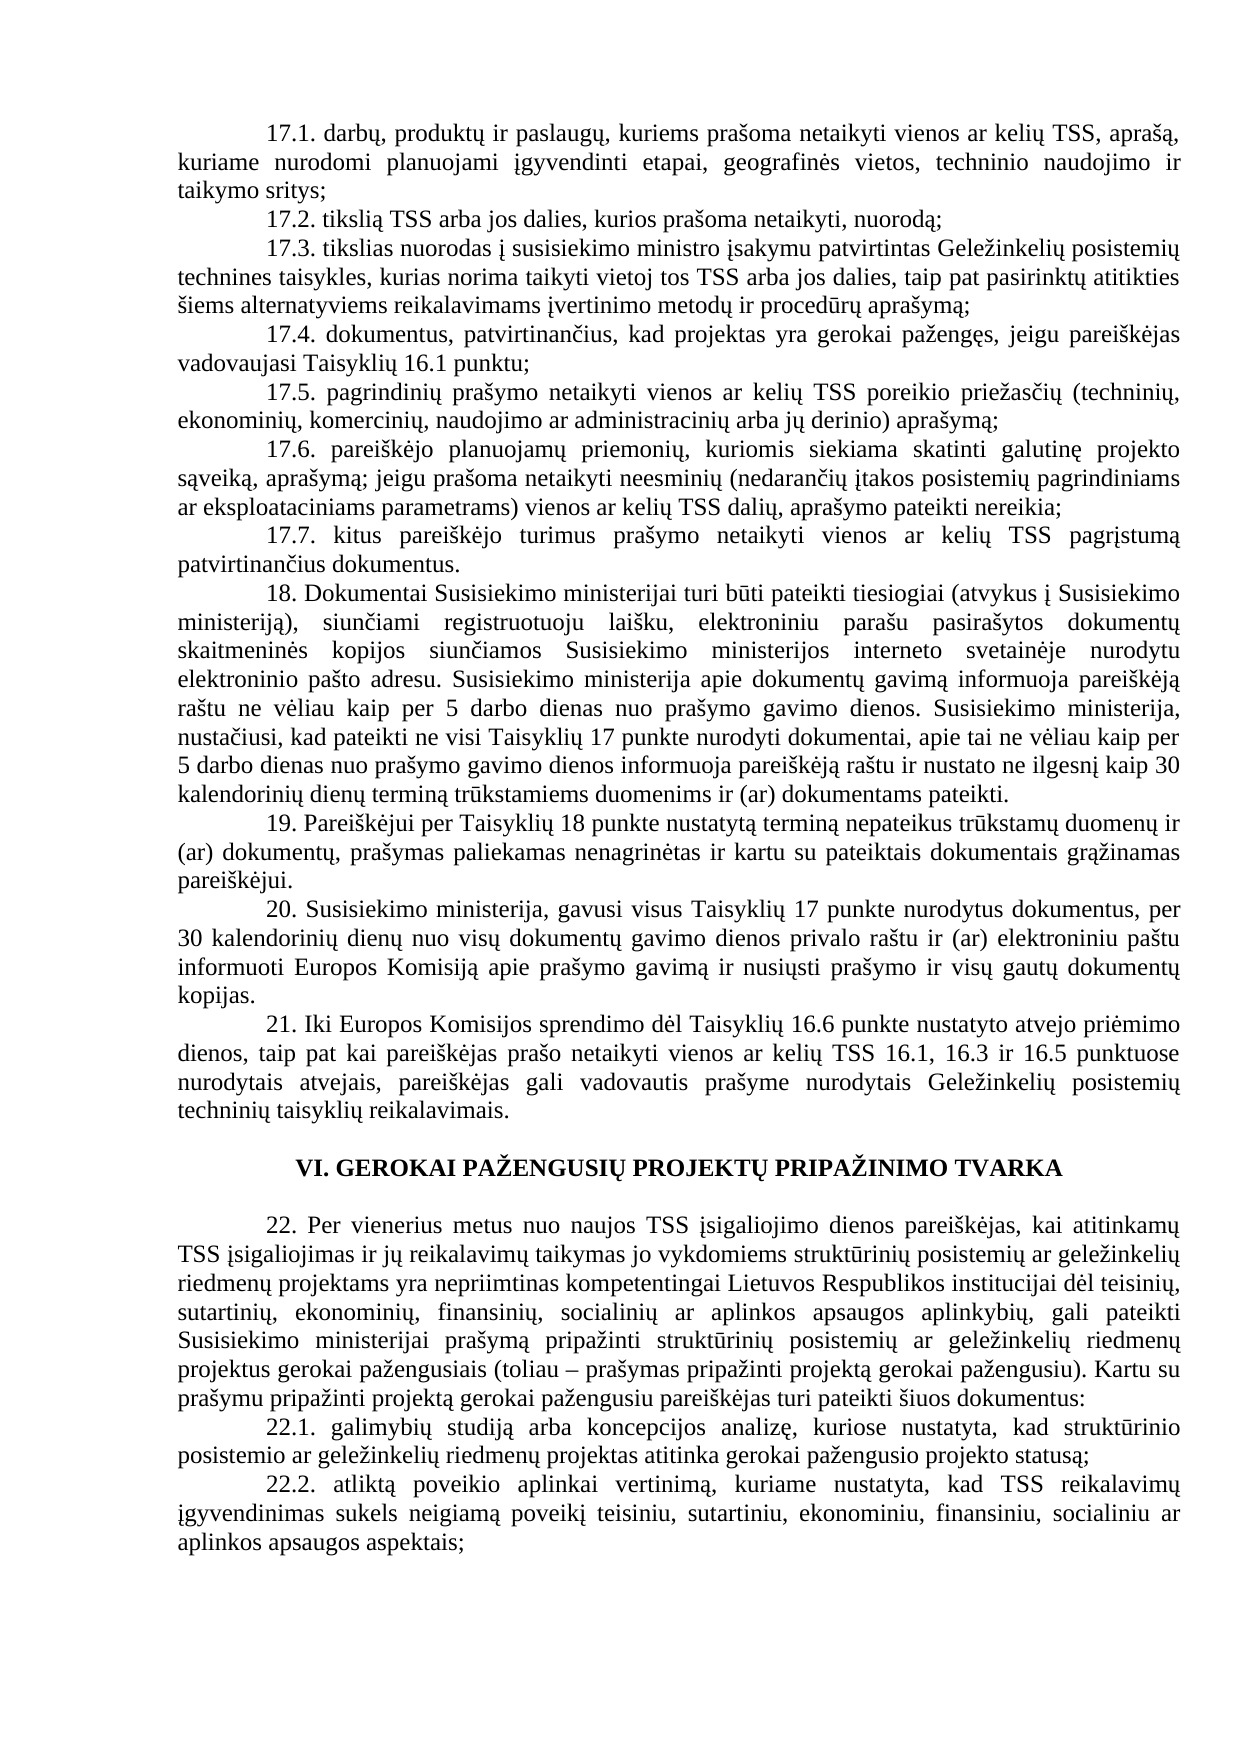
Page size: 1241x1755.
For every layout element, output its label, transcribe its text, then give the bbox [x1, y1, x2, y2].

text 17.3. tikslias nuorodas į susisiekimo ministro įsakymu patvirtintas Geležinkelių posistemių technines taisykles, kurias norima taikyti vietoj tos TSS arba jos dalies, taip pat pasirinktų atitikties šiems alternatyviems reikalavimams įvertinimo metodų ir procedūrų aprašymą; [177, 233, 1181, 319]
text 21. Iki Europos Komisijos sprendimo dėl Taisyklių 16.6 punkte nustatyto atvejo priėmimo dienos, taip pat kai pareiškėjas prašo netaikyti vienos ar kelių TSS 16.1, 16.3 ir 16.5 punktuose nurodytais atvejais, pareiškėjas gali vadovautis prašyme nurodytais Geležinkelių posistemių techninių taisyklių reikalavimais. [177, 1009, 1181, 1124]
text 17.1. darbų, produktų ir paslaugų, kuriems prašoma netaikyti vienos ar kelių TSS, aprašą, kuriame nurodomi planuojami įgyvendinti etapai, geografinės vietos, techninio naudojimo ir taikymo sritys; [177, 118, 1181, 204]
text 19. Pareiškėjui per Taisyklių 18 punkte nustatytą terminą nepateikus trūkstamų duomenų ir (ar) dokumentų, prašymas paliekamas nenagrinėtas ir kartu su pateiktais dokumentais grąžinamas pareiškėjui. [177, 808, 1181, 894]
text 22.2. atliktą poveikio aplinkai vertinimą, kuriame nustatyta, kad TSS reikalavimų įgyvendinimas sukels neigiamą poveikį teisiniu, sutartiniu, ekonominiu, finansiniu, socialiniu ar aplinkos apsaugos aspektais; [177, 1469, 1181, 1556]
text VI. Gerokai pažengusių projektų pripažinimo tvarka [177, 1153, 1181, 1182]
text 22. Per vienerius metus nuo naujos TSS įsigaliojimo dienos pareiškėjas, kai atitinkamų TSS įsigaliojimas ir jų reikalavimų taikymas jo vykdomiems struktūrinių posistemių ar geležinkelių riedmenų projektams yra nepriimtinas kompetentingai Lietuvos Respublikos institucijai dėl teisinių, sutartinių, ekonominių, finansinių, socialinių ar aplinkos apsaugos aplinkybių, gali pateikti Susisiekimo ministerijai prašymą pripažinti struktūrinių posistemių ar geležinkelių riedmenų projektus gerokai pažengusiais (toliau – prašymas pripažinti projektą gerokai pažengusiu). Kartu su prašymu pripažinti projektą gerokai pažengusiu pareiškėjas turi pateikti šiuos dokumentus: [177, 1211, 1181, 1412]
text 17.7. kitus pareiškėjo turimus prašymo netaikyti vienos ar kelių TSS pagrįstumą patvirtinančius dokumentus. [177, 521, 1181, 578]
text 17.6. pareiškėjo planuojamų priemonių, kuriomis siekiama skatinti galutinę projekto sąveiką, aprašymą; jeigu prašoma netaikyti neesminių (nedarančių įtakos posistemių pagrindiniams ar eksploataciniams parametrams) vienos ar kelių TSS dalių, aprašymo pateikti nereikia; [177, 434, 1181, 521]
text 20. Susisiekimo ministerija, gavusi visus Taisyklių 17 punkte nurodytus dokumentus, per 30 kalendorinių dienų nuo visų dokumentų gavimo dienos privalo raštu ir (ar) elektroniniu paštu informuoti Europos Komisiją apie prašymo gavimą ir nusiųsti prašymo ir visų gautų dokumentų kopijas. [177, 894, 1181, 1009]
text 18. Dokumentai Susisiekimo ministerijai turi būti pateikti tiesiogiai (atvykus į Susisiekimo ministeriją), siunčiami registruotuoju laišku, elektroniniu parašu pasirašytos dokumentų skaitmeninės kopijos siunčiamos Susisiekimo ministerijos interneto svetainėje nurodytu elektroninio pašto adresu. Susisiekimo ministerija apie dokumentų gavimą informuoja pareiškėją raštu ne vėliau kaip per 5 darbo dienas nuo prašymo gavimo dienos. Susisiekimo ministerija, nustačiusi, kad pateikti ne visi Taisyklių 17 punkte nurodyti dokumentai, apie tai ne vėliau kaip per 5 darbo dienas nuo prašymo gavimo dienos informuoja pareiškėją raštu ir nustato ne ilgesnį kaip 30 kalendorinių dienų terminą trūkstamiems duomenims ir (ar) dokumentams pateikti. [177, 578, 1181, 808]
text 17.5. pagrindinių prašymo netaikyti vienos ar kelių TSS poreikio priežasčių (techninių, ekonominių, komercinių, naudojimo ar administracinių arba jų derinio) aprašymą; [177, 377, 1181, 434]
text 17.2. tikslią TSS arba jos dalies, kurios prašoma netaikyti, nuorodą; [177, 204, 1181, 233]
text 17.4. dokumentus, patvirtinančius, kad projektas yra gerokai pažengęs, jeigu pareiškėjas vadovaujasi Taisyklių 16.1 punktu; [177, 319, 1181, 377]
text 22.1. galimybių studiją arba koncepcijos analizę, kuriose nustatyta, kad struktūrinio posistemio ar geležinkelių riedmenų projektas atitinka gerokai pažengusio projekto statusą; [177, 1412, 1181, 1469]
